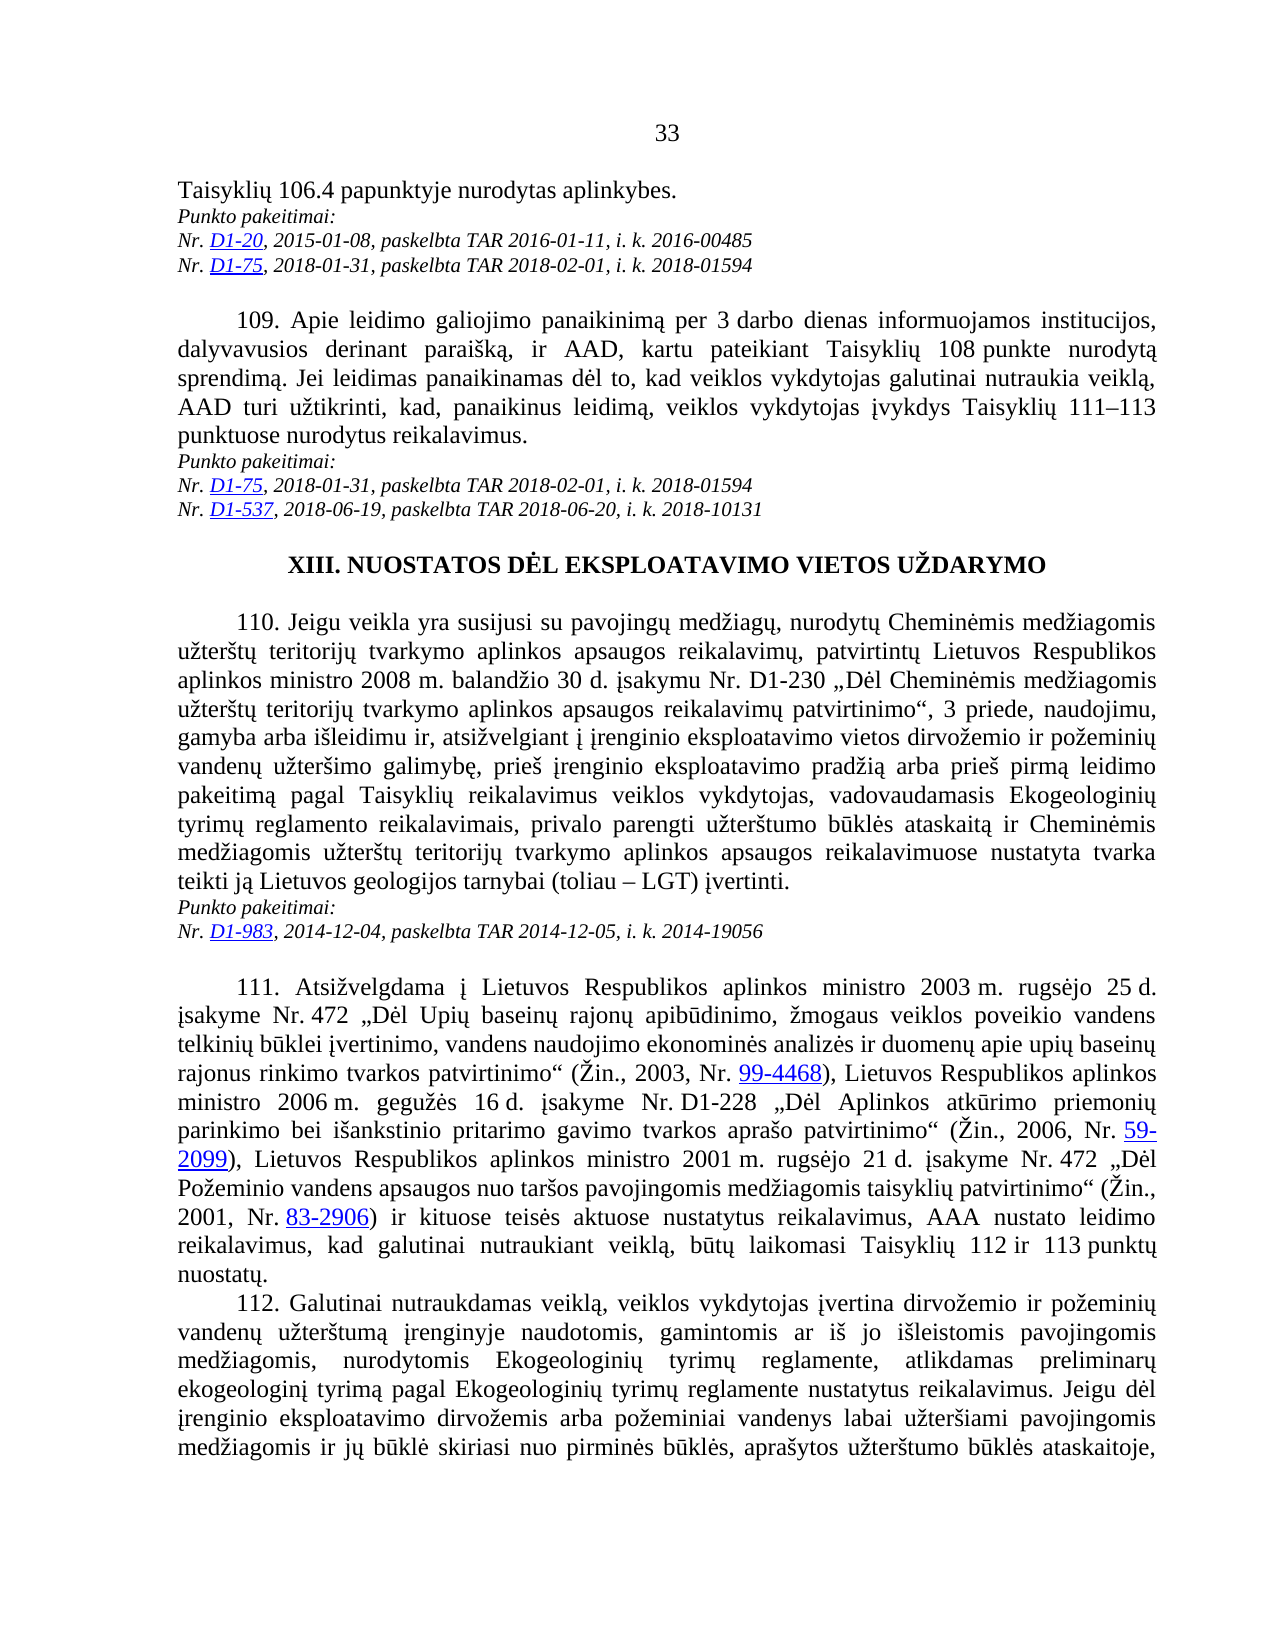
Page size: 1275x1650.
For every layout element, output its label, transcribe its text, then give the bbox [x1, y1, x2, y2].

text XIII. nuostatos dėl Eksploatavimo vietos uždarymo [177, 550, 1157, 579]
text Nr. D1-537, 2018-06-19, paskelbta TAR 2018-06-20, i. k. 2018-10131 [177, 497, 1157, 521]
text Nr. D1-75, 2018-01-31, paskelbta TAR 2018-02-01, i. k. 2018-01594 [177, 252, 1157, 277]
text Nr. D1-983, 2014-12-04, paskelbta TAR 2014-12-05, i. k. 2014-19056 [177, 919, 1157, 943]
text 109. Apie leidimo galiojimo panaikinimą per 3 darbo dienas informuojamos institucijos, dalyvavusios derinant paraišką, ir AAD, kartu pateikiant Taisyklių 108 punkte nurodytą sprendimą. Jei leidimas panaikinamas dėl to, kad veiklos vykdytojas galutinai nutraukia veiklą, AAD turi užtikrinti, kad, panaikinus leidimą, veiklos vykdytojas įvykdys Taisyklių 111–113 punktuose nurodytus reikalavimus. [177, 305, 1157, 449]
text Nr. D1-20, 2015-01-08, paskelbta TAR 2016-01-11, i. k. 2016-00485 [177, 228, 1157, 252]
text 112. Galutinai nutraukdamas veiklą, veiklos vykdytojas įvertina dirvožemio ir požeminių vandenų užterštumą įrenginyje naudotomis, gamintomis ar iš jo išleistomis pavojingomis medžiagomis, nurodytomis Ekogeologinių tyrimų reglamente, atlikdamas preliminarų ekogeologinį tyrimą pagal Ekogeologinių tyrimų reglamente nustatytus reikalavimus. Jeigu dėl įrenginio eksploatavimo dirvožemis arba požeminiai vandenys labai užteršiami pavojingomis medžiagomis ir jų būklė skiriasi nuo pirminės būklės, aprašytos užterštumo būklės ataskaitoje, [177, 1288, 1157, 1461]
text Taisyklių 106.4 papunktyje nurodytas aplinkybes. [177, 176, 1157, 204]
text Punkto pakeitimai: [177, 449, 1157, 473]
text Nr. D1-75, 2018-01-31, paskelbta TAR 2018-02-01, i. k. 2018-01594 [177, 473, 1157, 497]
text Punkto pakeitimai: [177, 895, 1157, 919]
text 110. Jeigu veikla yra susijusi su pavojingų medžiagų, nurodytų Cheminėmis medžiagomis užterštų teritorijų tvarkymo aplinkos apsaugos reikalavimų, patvirtintų Lietuvos Respublikos aplinkos ministro 2008 m. balandžio 30 d. įsakymu Nr. D1-230 „Dėl Cheminėmis medžiagomis užterštų teritorijų tvarkymo aplinkos apsaugos reikalavimų patvirtinimo“, 3 priede, naudojimu, gamyba arba išleidimu ir, atsižvelgiant į įrenginio eksploatavimo vietos dirvožemio ir požeminių vandenų užteršimo galimybę, prieš įrenginio eksploatavimo pradžią arba prieš pirmą leidimo pakeitimą pagal Taisyklių reikalavimus veiklos vykdytojas, vadovaudamasis Ekogeologinių tyrimų reglamento reikalavimais, privalo parengti užterštumo būklės ataskaitą ir Cheminėmis medžiagomis užterštų teritorijų tvarkymo aplinkos apsaugos reikalavimuose nustatyta tvarka teikti ją Lietuvos geologijos tarnybai (toliau – LGT) įvertinti. [177, 607, 1157, 895]
text Punkto pakeitimai: [177, 204, 1157, 228]
text 111. Atsižvelgdama į Lietuvos Respublikos aplinkos ministro 2003 m. rugsėjo 25 d. įsakyme Nr. 472 „Dėl Upių baseinų rajonų apibūdinimo, žmogaus veiklos poveikio vandens telkinių būklei įvertinimo, vandens naudojimo ekonominės analizės ir duomenų apie upių baseinų rajonus rinkimo tvarkos patvirtinimo“ (Žin., 2003, Nr. 99-4468), Lietuvos Respublikos aplinkos ministro 2006 m. gegužės 16 d. įsakyme Nr. D1-228 „Dėl Aplinkos atkūrimo priemonių parinkimo bei išankstinio pritarimo gavimo tvarkos aprašo patvirtinimo“ (Žin., 2006, Nr. 59-2099), Lietuvos Respublikos aplinkos ministro 2001 m. rugsėjo 21 d. įsakyme Nr. 472 „Dėl Požeminio vandens apsaugos nuo taršos pavojingomis medžiagomis taisyklių patvirtinimo“ (Žin., 2001, Nr. 83-2906) ir kituose teisės aktuose nustatytus reikalavimus, AAA nustato leidimo reikalavimus, kad galutinai nutraukiant veiklą, būtų laikomasi Taisyklių 112 ir 113 punktų nuostatų. [177, 972, 1157, 1288]
